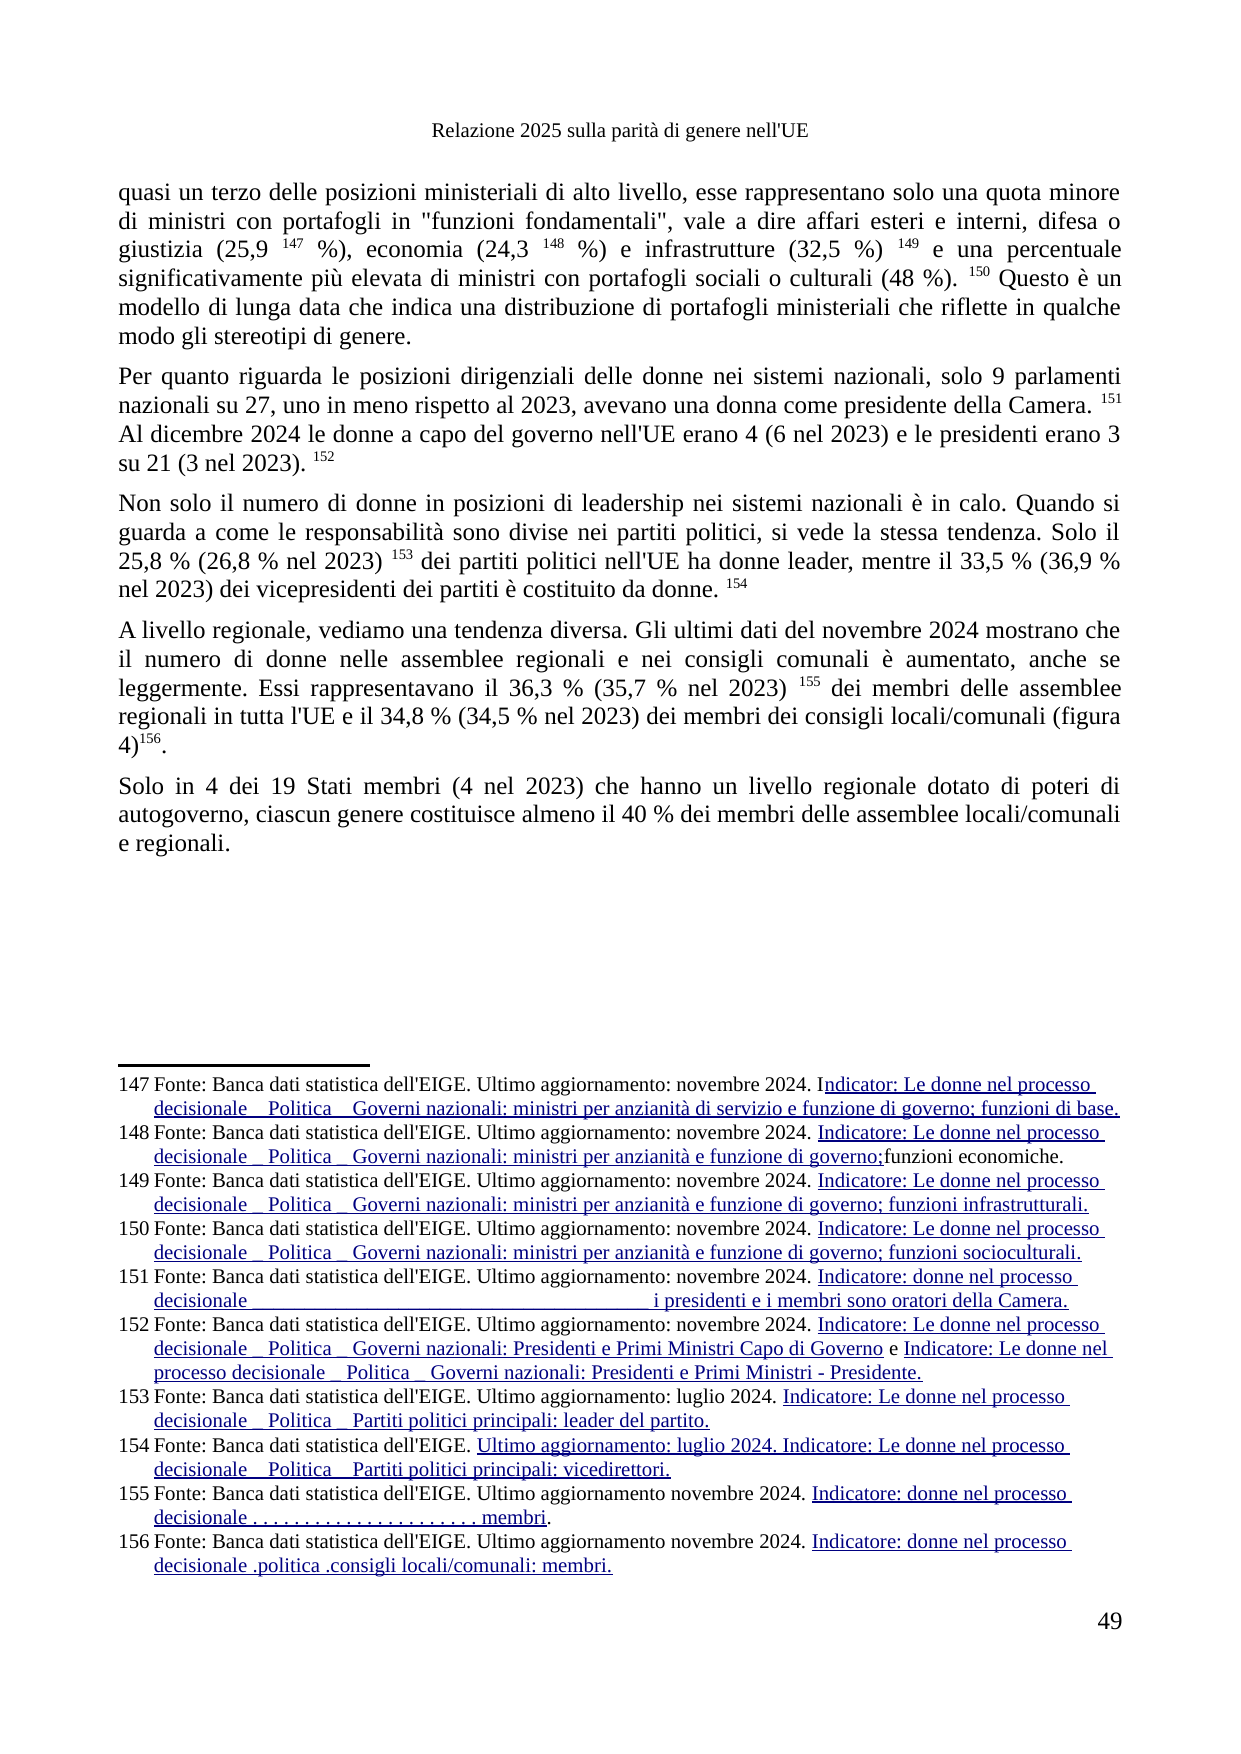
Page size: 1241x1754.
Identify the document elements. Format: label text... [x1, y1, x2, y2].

text Fonte: Banca dati statistica dell'EIGE. Ultimo aggiornamento: novembre 2024. Indicatore: Le donne nel processo decisionale _ Politica _ Governi nazionali: Presidenti e Primi Ministri Capo di Governo e Indicatore: Le donne nel processo decisionale _ Politica _ Governi nazionali: Presidenti e Primi Ministri - Presidente. [118, 1312, 1122, 1384]
text A livello regionale, vediamo una tendenza diversa. Gli ultimi dati del novembre 2024 mostrano che il numero di donne nelle assemblee regionali e nei consigli comunali è aumentato, anche se leggermente. Essi rappresentavano il 36,3 % (35,7 % nel 2023) dei membri delle assemblee regionali in tutta l'UE e il 34,8 % (34,5 % nel 2023) dei membri dei consigli locali/comunali (figura 4). [118, 615, 1122, 759]
text Fonte: Banca dati statistica dell'EIGE. Ultimo aggiornamento: novembre 2024. Indicator: Le donne nel processo decisionale _ Politica _ Governi nazionali: ministri per anzianità di servizio e funzione di governo; funzioni di base. [118, 1072, 1122, 1120]
text Fonte: Banca dati statistica dell'EIGE. Ultimo aggiornamento: novembre 2024. Indicatore: Le donne nel processo decisionale _ Politica _ Governi nazionali: ministri per anzianità e funzione di governo;funzioni economiche. [118, 1120, 1122, 1168]
text Fonte: Banca dati statistica dell'EIGE. Ultimo aggiornamento: novembre 2024. Indicatore: Le donne nel processo decisionale _ Politica _ Governi nazionali: ministri per anzianità e funzione di governo; funzioni socioculturali. [118, 1216, 1122, 1264]
text Fonte: Banca dati statistica dell'EIGE. Ultimo aggiornamento novembre 2024. Indicatore: donne nel processo decisionale . . . . . . . . . . . . . . . . . . . . . . membri. [118, 1481, 1122, 1529]
text Solo in 4 dei 19 Stati membri (4 nel 2023) che hanno un livello regionale dotato di poteri di autogoverno, ciascun genere costituisce almeno il 40 % dei membri delle assemblee locali/comunali e regionali. [118, 771, 1122, 857]
text Fonte: Banca dati statistica dell'EIGE. Ultimo aggiornamento: luglio 2024. Indicatore: Le donne nel processo decisionale _ Politica _ Partiti politici principali: leader del partito. [118, 1384, 1122, 1432]
text Fonte: Banca dati statistica dell'EIGE. Ultimo aggiornamento: novembre 2024. Indicatore: Le donne nel processo decisionale _ Politica _ Governi nazionali: ministri per anzianità e funzione di governo; funzioni infrastrutturali. [118, 1168, 1122, 1216]
text Per quanto riguarda le posizioni dirigenziali delle donne nei sistemi nazionali, solo 9 parlamenti nazionali su 27, uno in meno rispetto al 2023, avevano una donna come presidente della Camera. Al dicembre 2024 le donne a capo del governo nell'UE erano 4 (6 nel 2023) e le presidenti erano 3 su 21 (3 nel 2023). [118, 361, 1122, 476]
text Fonte: Banca dati statistica dell'EIGE. Ultimo aggiornamento novembre 2024. Indicatore: donne nel processo decisionale .politica .consigli locali/comunali: membri. [118, 1529, 1122, 1577]
text Non solo il numero di donne in posizioni di leadership nei sistemi nazionali è in calo. Quando si guarda a come le responsabilità sono divise nei partiti politici, si vede la stessa tendenza. Solo il 25,8 % (26,8 % nel 2023) dei partiti politici nell'UE ha donne leader, mentre il 33,5 % (36,9 % nel 2023) dei vicepresidenti dei partiti è costituito da donne. [118, 488, 1122, 603]
text quasi un terzo delle posizioni ministeriali di alto livello, esse rappresentano solo una quota minore di ministri con portafogli in "funzioni fondamentali", vale a dire affari esteri e interni, difesa o giustizia (25,9 %), economia (24,3 %) e infrastrutture (32,5 %) e una percentuale significativamente più elevata di ministri con portafogli sociali o culturali (48 %). Questo è un modello di lunga data che indica una distribuzione di portafogli ministeriali che riflette in qualche modo gli stereotipi di genere. [118, 177, 1122, 349]
text Fonte: Banca dati statistica dell'EIGE. Ultimo aggiornamento: novembre 2024. Indicatore: donne nel processo decisionale ______________________________________ i presidenti e i membri sono oratori della Camera. [118, 1264, 1122, 1312]
text Fonte: Banca dati statistica dell'EIGE. Ultimo aggiornamento: luglio 2024. Indicatore: Le donne nel processo decisionale _ Politica _ Partiti politici principali: vicedirettori. [118, 1432, 1122, 1481]
